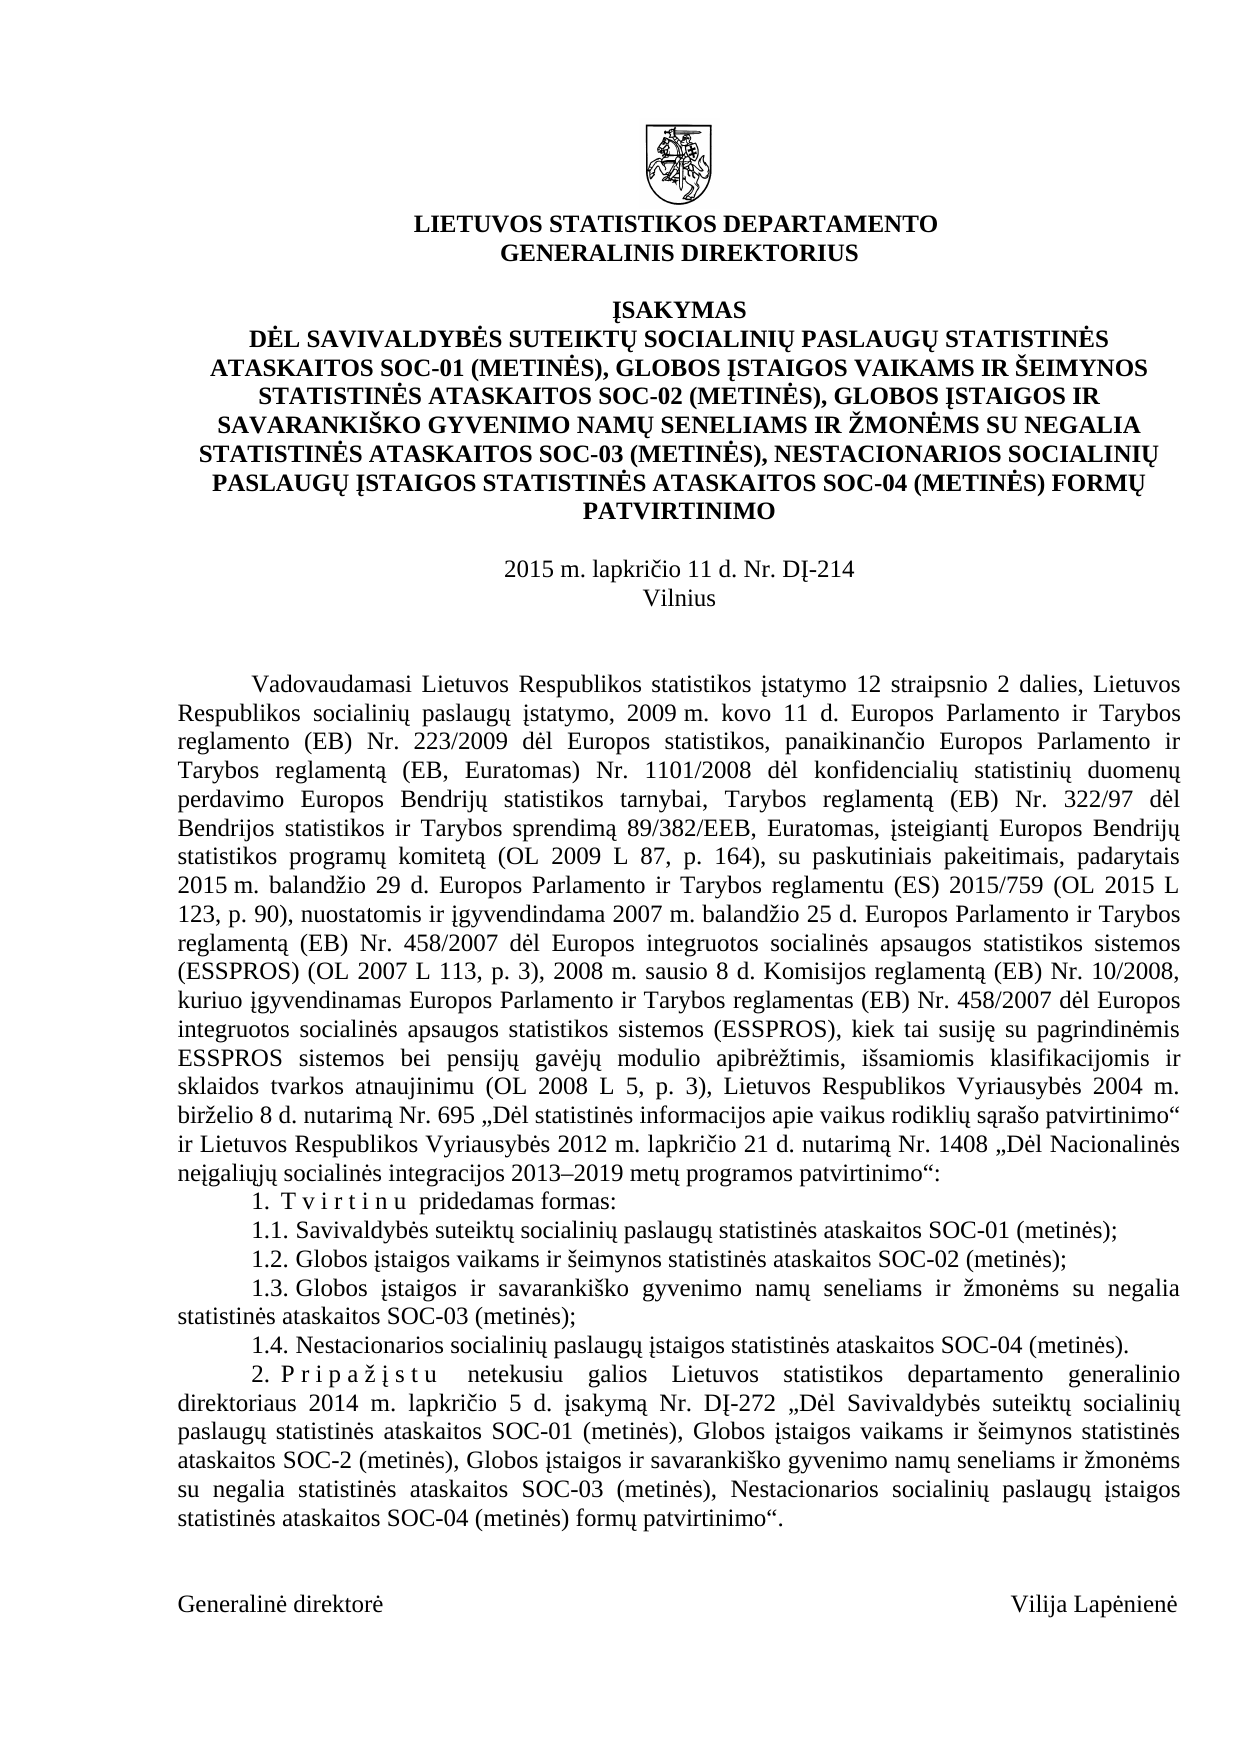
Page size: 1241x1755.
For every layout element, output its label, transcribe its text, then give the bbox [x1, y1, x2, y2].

text Generalinė direktorė Vilija Lapėnienė [177, 1589, 1181, 1618]
text LIETUVOS STATISTIKOS DEPARTAMENTO [177, 209, 1181, 238]
text 1. Tvirtinu pridedamas formas: [177, 1186, 1181, 1215]
text DĖL SAVIVALDYBĖS SUTEIKTŲ SOCIALINIŲ PASLAUGŲ STATISTINĖS ATASKAITOS SOC-01 (METINĖS), GLOBOS ĮSTAIGOS VAIKAMS IR ŠEIMYNOS STATISTINĖS ATASKAITOS SOC-02 (METINĖS), GLOBOS ĮSTAIGOS IR SAVARANKIŠKO GYVENIMO NAMŲ SENELIAMS IR ŽMONĖMS SU NEGALIA STATISTINĖS ATASKAITOS SOC-03 (METINĖS), NESTACIONARIOS SOCIALINIŲ PASLAUGŲ ĮSTAIGOS STATISTINĖS ATASKAITOS SOC-04 (METINĖS) FORMŲ PATVIRTINIMO [177, 324, 1181, 525]
text GENERALINIS DIREKTORIUS [177, 238, 1181, 266]
text Vadovaudamasi Lietuvos Respublikos statistikos įstatymo 12 straipsnio 2 dalies, Lietuvos Respublikos socialinių paslaugų įstatymo, 2009 m. kovo 11 d. Europos Parlamento ir Tarybos reglamento (EB) Nr. 223/2009 dėl Europos statistikos, panaikinančio Europos Parlamento ir Tarybos reglamentą (EB, Euratomas) Nr. 1101/2008 dėl konfidencialių statistinių duomenų perdavimo Europos Bendrijų statistikos tarnybai, Tarybos reglamentą (EB) Nr. 322/97 dėl Bendrijos statistikos ir Tarybos sprendimą 89/382/EEB, Euratomas, įsteigiantį Europos Bendrijų statistikos programų komitetą (OL 2009 L 87, p. 164), su paskutiniais pakeitimais, padarytais 2015 m. balandžio 29 d. Europos Parlamento ir Tarybos reglamentu (ES) 2015/759 (OL 2015 L 123, p. 90), nuostatomis ir įgyvendindama 2007 m. balandžio 25 d. Europos Parlamento ir Tarybos reglamentą (EB) Nr. 458/2007 dėl Europos integruotos socialinės apsaugos statistikos sistemos (ESSPROS) (OL 2007 L 113, p. 3), 2008 m. sausio 8 d. Komisijos reglamentą (EB) Nr. 10/2008, kuriuo įgyvendinamas Europos Parlamento ir Tarybos reglamentas (EB) Nr. 458/2007 dėl Europos integruotos socialinės apsaugos statistikos sistemos (ESSPROS), kiek tai susiję su pagrindinėmis ESSPROS sistemos bei pensijų gavėjų modulio apibrėžtimis, išsamiomis klasifikacijomis ir sklaidos tvarkos atnaujinimu (OL 2008 L 5, p. 3), Lietuvos Respublikos Vyriausybės 2004 m. birželio 8 d. nutarimą Nr. 695 „Dėl statistinės informacijos apie vaikus rodiklių sąrašo patvirtinimo“ ir Lietuvos Respublikos Vyriausybės 2012 m. lapkričio 21 d. nutarimą Nr. 1408 „Dėl Nacionalinės neįgaliųjų socialinės integracijos 2013–2019 metų programos patvirtinimo“: [177, 669, 1181, 1186]
text 1.4. Nestacionarios socialinių paslaugų įstaigos statistinės ataskaitos SOC-04 (metinės). [177, 1330, 1181, 1359]
text 2. Pripažįstu netekusiu galios Lietuvos statistikos departamento generalinio direktoriaus 2014 m. lapkričio 5 d. įsakymą Nr. DĮ-272 „Dėl Savivaldybės suteiktų socialinių paslaugų statistinės ataskaitos SOC-01 (metinės), Globos įstaigos vaikams ir šeimynos statistinės ataskaitos SOC-2 (metinės), Globos įstaigos ir savarankiško gyvenimo namų seneliams ir žmonėms su negalia statistinės ataskaitos SOC-03 (metinės), Nestacionarios socialinių paslaugų įstaigos statistinės ataskaitos SOC-04 (metinės) formų patvirtinimo“. [177, 1359, 1181, 1531]
text ĮSAKYMAS [177, 295, 1181, 324]
text 1.3. Globos įstaigos ir savarankiško gyvenimo namų seneliams ir žmonėms su negalia statistinės ataskaitos SOC-03 (metinės); [177, 1273, 1181, 1330]
text Vilnius [177, 583, 1181, 611]
text 1.1. Savivaldybės suteiktų socialinių paslaugų statistinės ataskaitos SOC-01 (metinės); [177, 1215, 1181, 1244]
text 1.2. Globos įstaigos vaikams ir šeimynos statistinės ataskaitos SOC-02 (metinės); [177, 1244, 1181, 1273]
text 2015 m. lapkričio 11 d. Nr. DĮ-214 [177, 554, 1181, 583]
